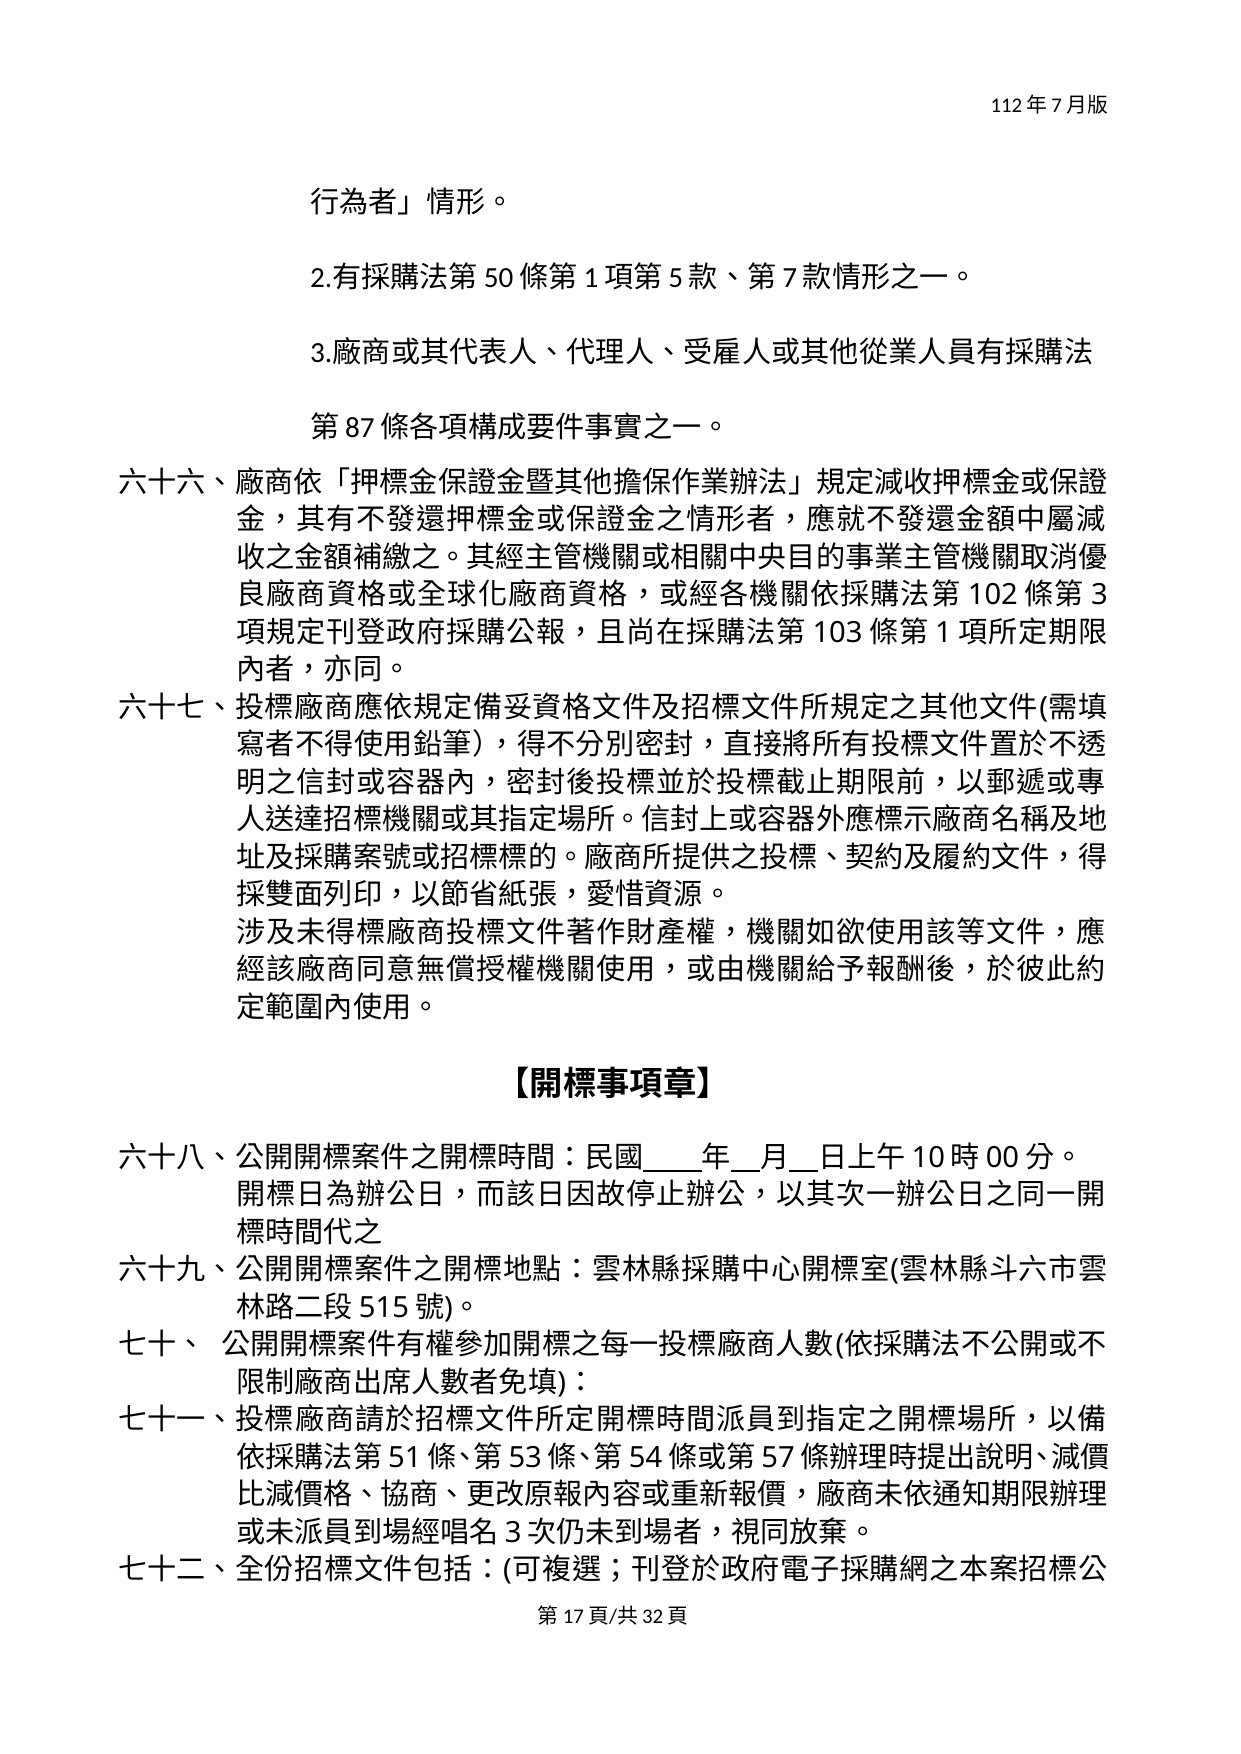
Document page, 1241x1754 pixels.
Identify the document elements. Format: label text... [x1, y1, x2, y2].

list 公開開標案件之開標時間：民國 年 月 日上午10時00分。 [118, 1137, 1107, 1175]
list 全份招標文件包括：(可複選；刊登於政府電子採購網之本案招標公 [118, 1550, 1107, 1587]
text 涉及未得標廠商投標文件著作財產權，機關如欲使用該等文件，應經該廠商同意無償授權機關使用，或由機關給予報酬後，於彼此約定範圍內使用。 [236, 912, 1107, 1025]
text 行為者」情形。 [310, 162, 1095, 237]
list 廠商依「押標金保證金暨其他擔保作業辦法」規定減收押標金或保證金，其有不發還押標金或保證金之情形者，應就不發還金額中屬減收之金額補繳之。其經主管機關或相關中央目的事業主管機關取消優良廠商資格或全球化廠商資格，或經各機關依採購法第102條第3項規定刊登政府採購公報，且尚在採購法第103條第1項所定期限內者，亦同。 [118, 462, 1107, 687]
subtitle 【開標事項章】 [118, 1043, 1107, 1118]
text 3.廠商或其代表人、代理人、受雇人或其他從業人員有採購法第87條各項構成要件事實之一。 [310, 312, 1095, 462]
list 投標廠商應依規定備妥資格文件及招標文件所規定之其他文件(需填寫者不得使用鉛筆），得不分別密封，直接將所有投標文件置於不透明之信封或容器內，密封後投標並於投標截止期限前，以郵遞或專人送達招標機關或其指定場所。信封上或容器外應標示廠商名稱及地址及採購案號或招標標的。廠商所提供之投標、契約及履約文件，得採雙面列印，以節省紙張，愛惜資源。 [118, 687, 1107, 912]
text 開標日為辦公日，而該日因故停止辦公，以其次一辦公日之同一開標時間代之 [236, 1175, 1107, 1250]
text 2.有採購法第50條第1項第5款、第7款情形之一。 [310, 237, 1095, 312]
list 投標廠商請於招標文件所定開標時間派員到指定之開標場所，以備依採購法第51條、第53條、第54條或第57條辦理時提出說明、減價、比減價格、協商、更改原報內容或重新報價，廠商未依通知期限辦理或未派員到場經唱名3次仍未到場者，視同放棄。 [118, 1400, 1107, 1550]
list 公開開標案件有權參加開標之每一投標廠商人數(依採購法不公開或不限制廠商出席人數者免填)： [118, 1325, 1107, 1400]
list 公開開標案件之開標地點：雲林縣採購中心開標室(雲林縣斗六市雲林路二段515號)。 [118, 1250, 1107, 1325]
